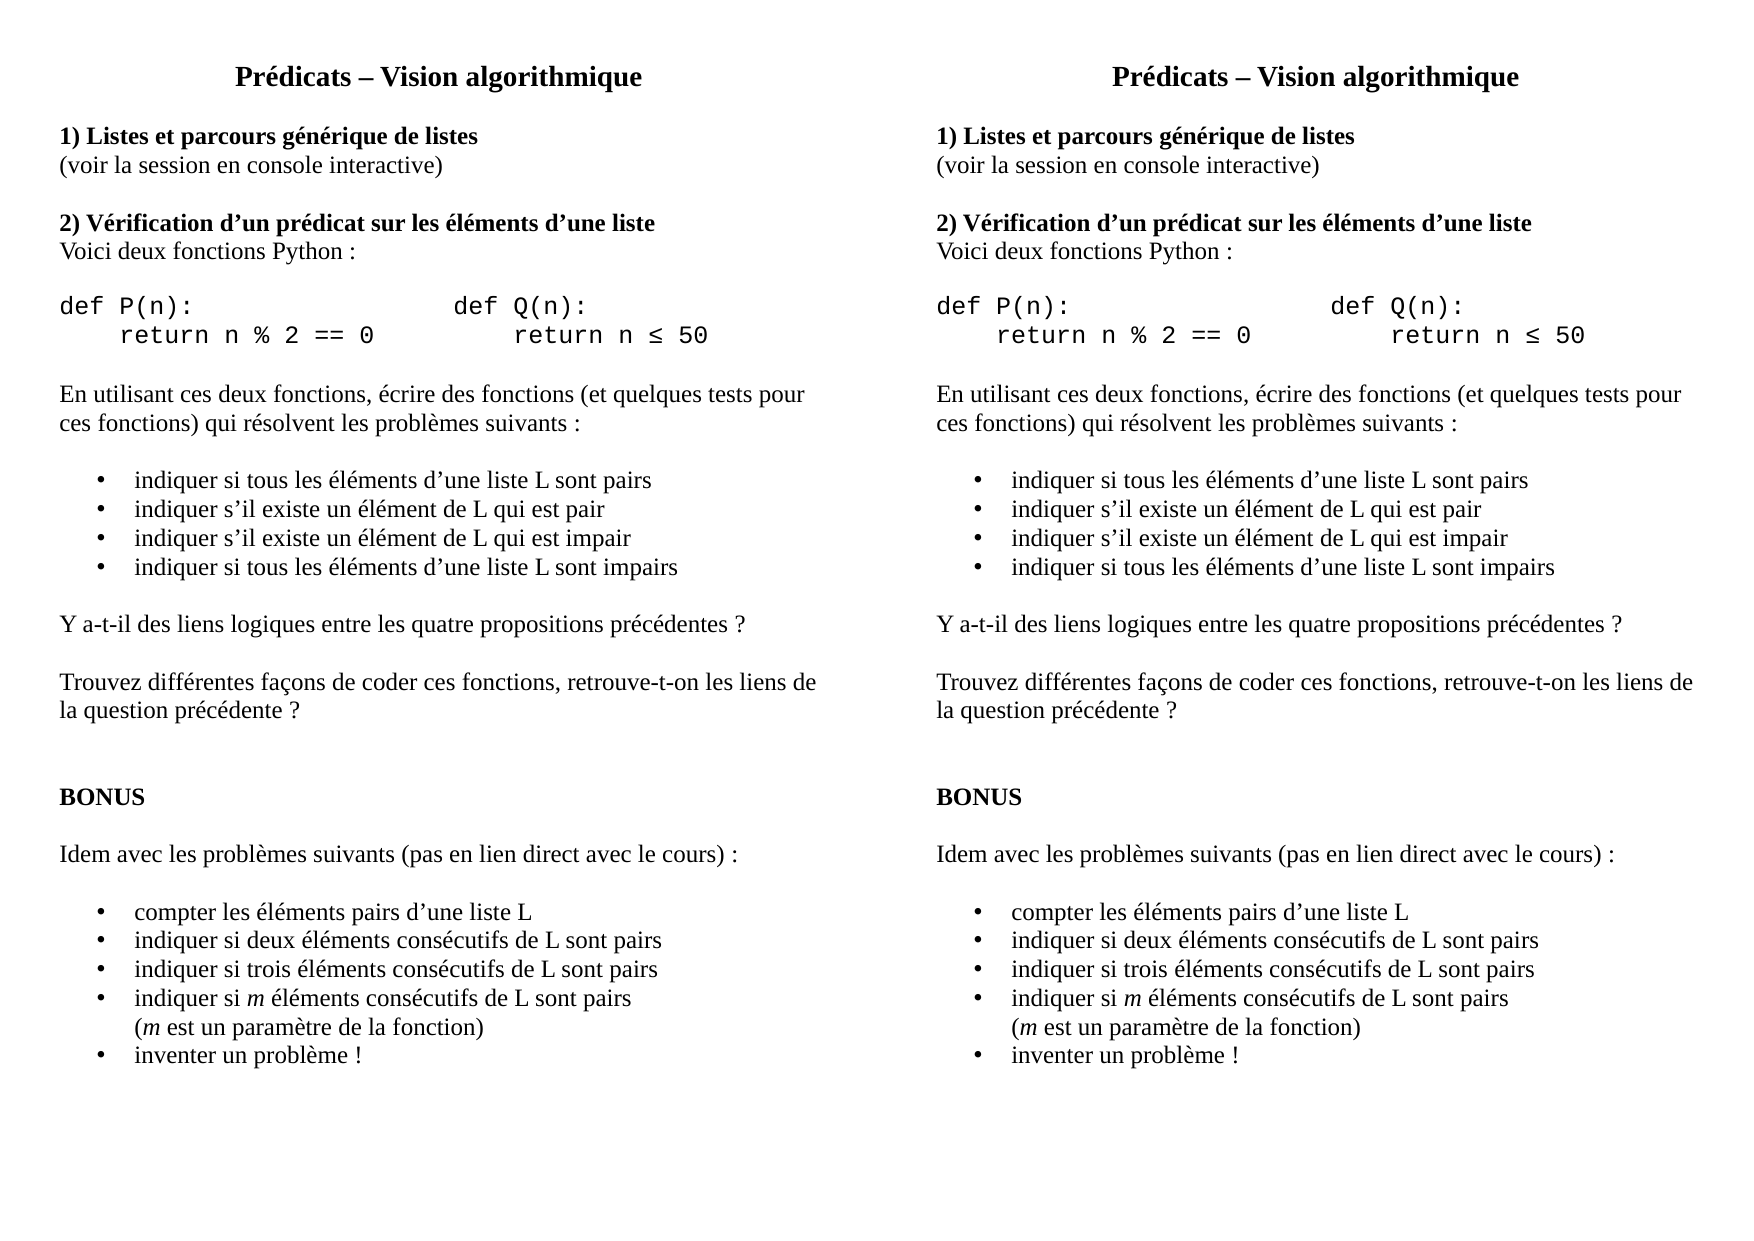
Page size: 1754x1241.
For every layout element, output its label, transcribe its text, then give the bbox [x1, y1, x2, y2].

text return n ≤ 50 [1330, 322, 1695, 351]
list indiquer s’il existe un élément de L qui est pair [973, 494, 1695, 523]
text Prédicats – Vision algorithmique [936, 59, 1695, 93]
text Idem avec les problèmes suivants (pas en lien direct avec le cours) : [936, 839, 1695, 868]
list indiquer si trois éléments consécutifs de L sont pairs [97, 954, 818, 983]
text return n % 2 == 0 [936, 322, 1301, 351]
list indiquer si tous les éléments d’une liste L sont pairs [97, 466, 818, 494]
text def Q(n): [1330, 294, 1695, 322]
list indiquer s’il existe un élément de L qui est impair [973, 523, 1695, 552]
list indiquer si trois éléments consécutifs de L sont pairs [973, 954, 1695, 983]
list indiquer si deux éléments consécutifs de L sont pairs [97, 926, 818, 954]
list indiquer si m éléments consécutifs de L sont pairs [973, 983, 1695, 1012]
text def P(n): [936, 294, 1301, 322]
list (m est un paramètre de la fonction) [97, 1012, 818, 1041]
list indiquer si tous les éléments d’une liste L sont impairs [973, 552, 1695, 581]
text def P(n): [59, 294, 424, 322]
text 2) Vérification d’un prédicat sur les éléments d’une liste [936, 208, 1695, 236]
text Trouvez différentes façons de coder ces fonctions, retrouve-t-on les liens de la question précédente ? [936, 667, 1695, 724]
text return n % 2 == 0 [59, 322, 424, 351]
text Trouvez différentes façons de coder ces fonctions, retrouve-t-on les liens de la question précédente ? [59, 667, 818, 724]
list indiquer si deux éléments consécutifs de L sont pairs [973, 926, 1695, 954]
text def Q(n): [453, 294, 818, 322]
text Prédicats – Vision algorithmique [59, 59, 818, 93]
list compter les éléments pairs d’une liste L [97, 897, 818, 926]
text Idem avec les problèmes suivants (pas en lien direct avec le cours) : [59, 839, 818, 868]
text 2) Vérification d’un prédicat sur les éléments d’une liste [59, 208, 818, 236]
list indiquer si tous les éléments d’une liste L sont impairs [97, 552, 818, 581]
text Voici deux fonctions Python : [936, 236, 1695, 265]
text Y a-t-il des liens logiques entre les quatre propositions précédentes ? [59, 609, 818, 638]
list inventer un problème ! [973, 1041, 1695, 1069]
text (voir la session en console interactive) [936, 150, 1695, 179]
text BONUS [936, 782, 1695, 811]
list inventer un problème ! [97, 1041, 818, 1069]
text return n ≤ 50 [453, 322, 818, 351]
text En utilisant ces deux fonctions, écrire des fonctions (et quelques tests pour ces fonctions) qui résolvent les problèmes suivants : [936, 379, 1695, 437]
text 1) Listes et parcours générique de listes [59, 121, 818, 150]
text Voici deux fonctions Python : [59, 236, 818, 265]
list (m est un paramètre de la fonction) [973, 1012, 1695, 1041]
list indiquer si tous les éléments d’une liste L sont pairs [973, 466, 1695, 494]
list indiquer s’il existe un élément de L qui est pair [97, 494, 818, 523]
list compter les éléments pairs d’une liste L [973, 897, 1695, 926]
text (voir la session en console interactive) [59, 150, 818, 179]
text En utilisant ces deux fonctions, écrire des fonctions (et quelques tests pour ces fonctions) qui résolvent les problèmes suivants : [59, 379, 818, 437]
text Y a-t-il des liens logiques entre les quatre propositions précédentes ? [936, 609, 1695, 638]
list indiquer si m éléments consécutifs de L sont pairs [97, 983, 818, 1012]
text BONUS [59, 782, 818, 811]
list indiquer s’il existe un élément de L qui est impair [97, 523, 818, 552]
text 1) Listes et parcours générique de listes [936, 121, 1695, 150]
